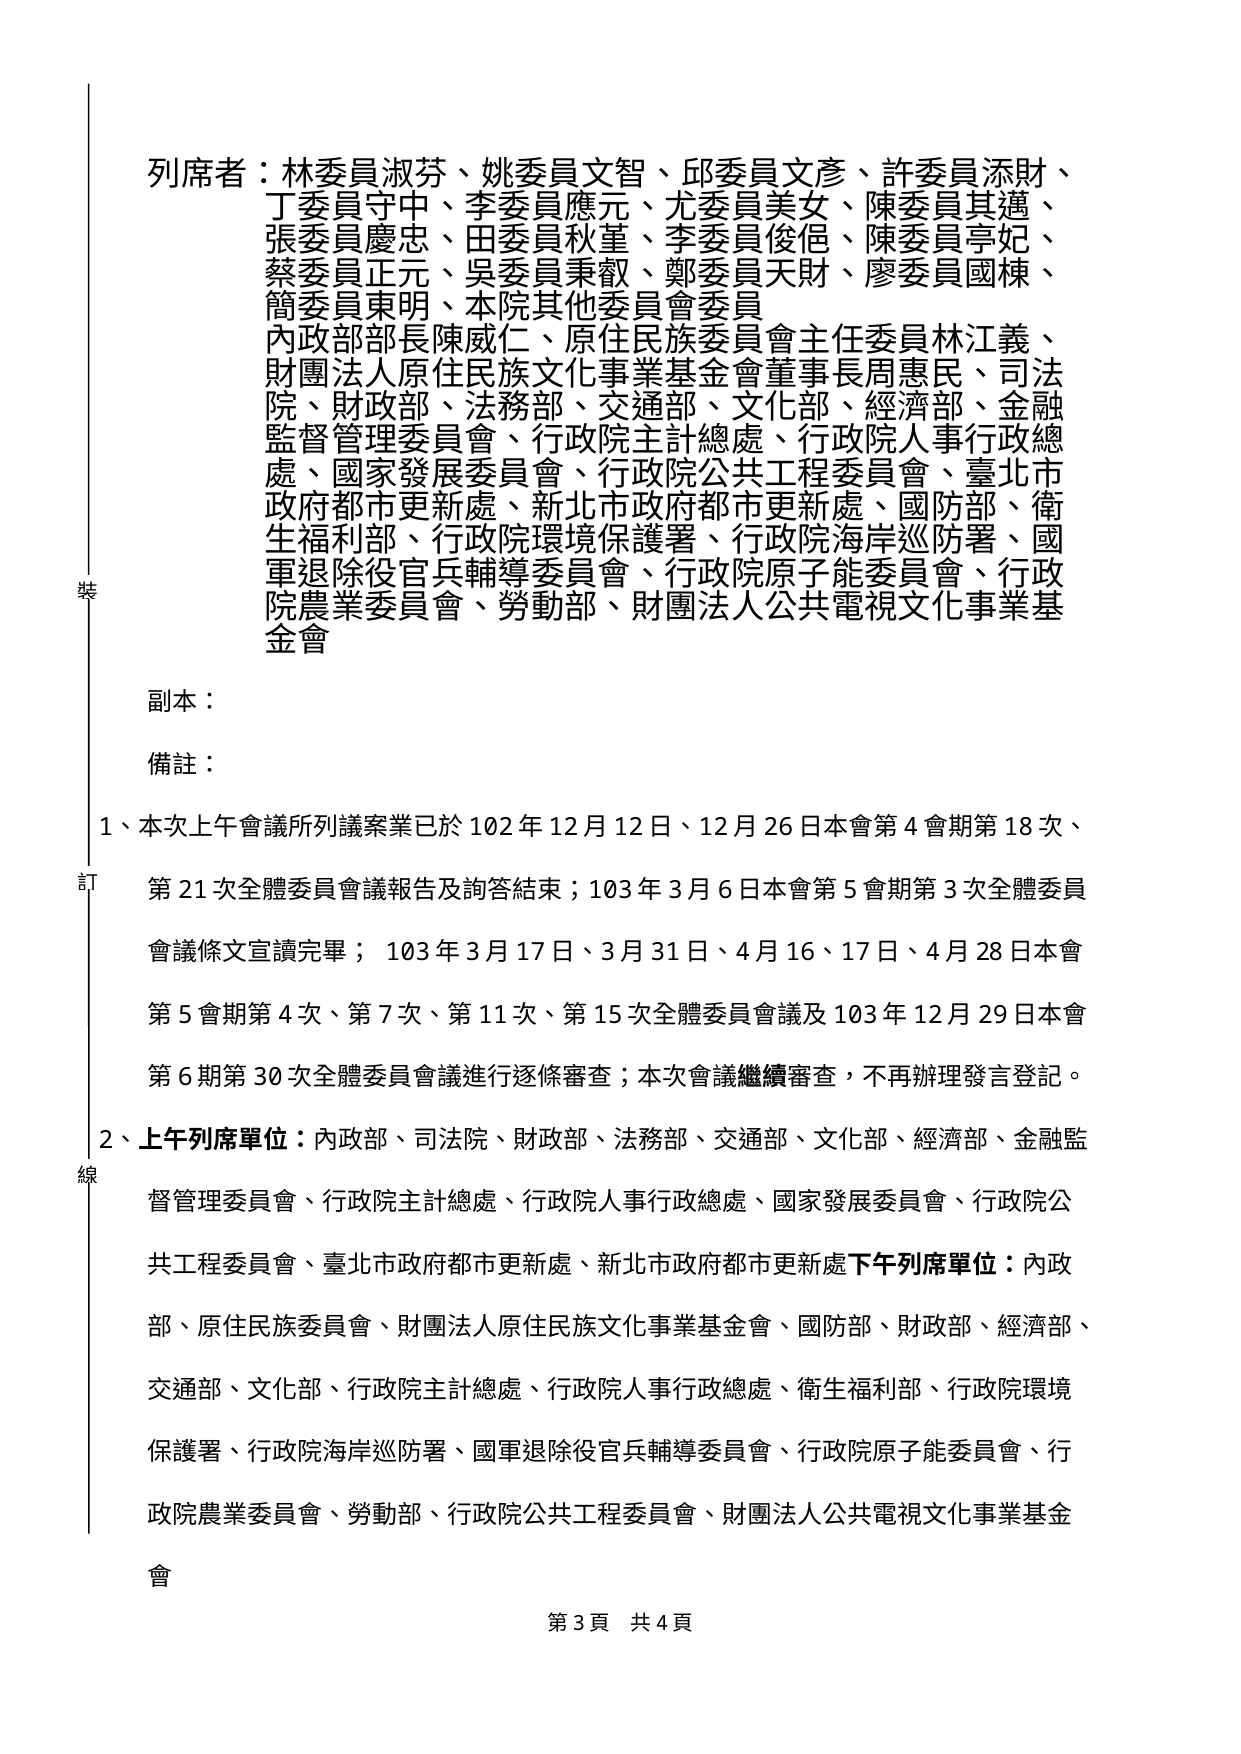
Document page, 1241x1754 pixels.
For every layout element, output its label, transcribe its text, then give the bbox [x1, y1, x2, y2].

list 本次上午會議所列議案業已於102年12月12日、12月26日本會第4會期第18次、第21次全體委員會議報告及詢答結束；103年3月6日本會第5會期第3次全體委員會議條文宣讀完畢； 103年3月17日、3月31日、4月16、17日、4月28日本會第5會期第4次、第7次、第11次、第15次全體委員會議及103年12月29日本會第6期第30次全體委員會議進行逐條審查；本次會議繼續審查，不再辦理發言登記。 [98, 783, 1092, 1096]
text 副本： [148, 658, 1092, 721]
text 備註： [148, 721, 1092, 783]
text 列席者：林委員淑芬、姚委員文智、邱委員文彥、許委員添財、丁委員守中、李委員應元、尤委員美女、陳委員其邁、張委員慶忠、田委員秋堇、李委員俊俋、陳委員亭妃、蔡委員正元、吳委員秉叡、鄭委員天財、廖委員國棟、簡委員東明、本院其他委員會委員 內政部部長陳威仁、原住民族委員會主任委員林江義、財團法人原住民族文化事業基金會董事長周惠民、司法院、財政部、法務部、交通部、文化部、經濟部、金融監督管理委員會、行政院主計總處、行政院人事行政總處、國家發展委員會、行政院公共工程委員會、臺北市政府都市更新處、新北市政府都市更新處、國防部、衛生福利部、行政院環境保護署、行政院海岸巡防署、國軍退除役官兵輔導委員會、行政院原子能委員會、行政院農業委員會、勞動部、財團法人公共電視文化事業基金會 [148, 158, 1092, 658]
list 上午列席單位：內政部、司法院、財政部、法務部、交通部、文化部、經濟部、金融監督管理委員會、行政院主計總處、行政院人事行政總處、國家發展委員會、行政院公共工程委員會、臺北市政府都市更新處、新北市政府都市更新處下午列席單位：內政部、原住民族委員會、財團法人原住民族文化事業基金會、國防部、財政部、經濟部、交通部、文化部、行政院主計總處、行政院人事行政總處、衛生福利部、行政院環境保護署、行政院海岸巡防署、國軍退除役官兵輔導委員會、行政院原子能委員會、行政院農業委員會、勞動部、行政院公共工程委員會、財團法人公共電視文化事業基金會 [98, 1096, 1092, 1596]
